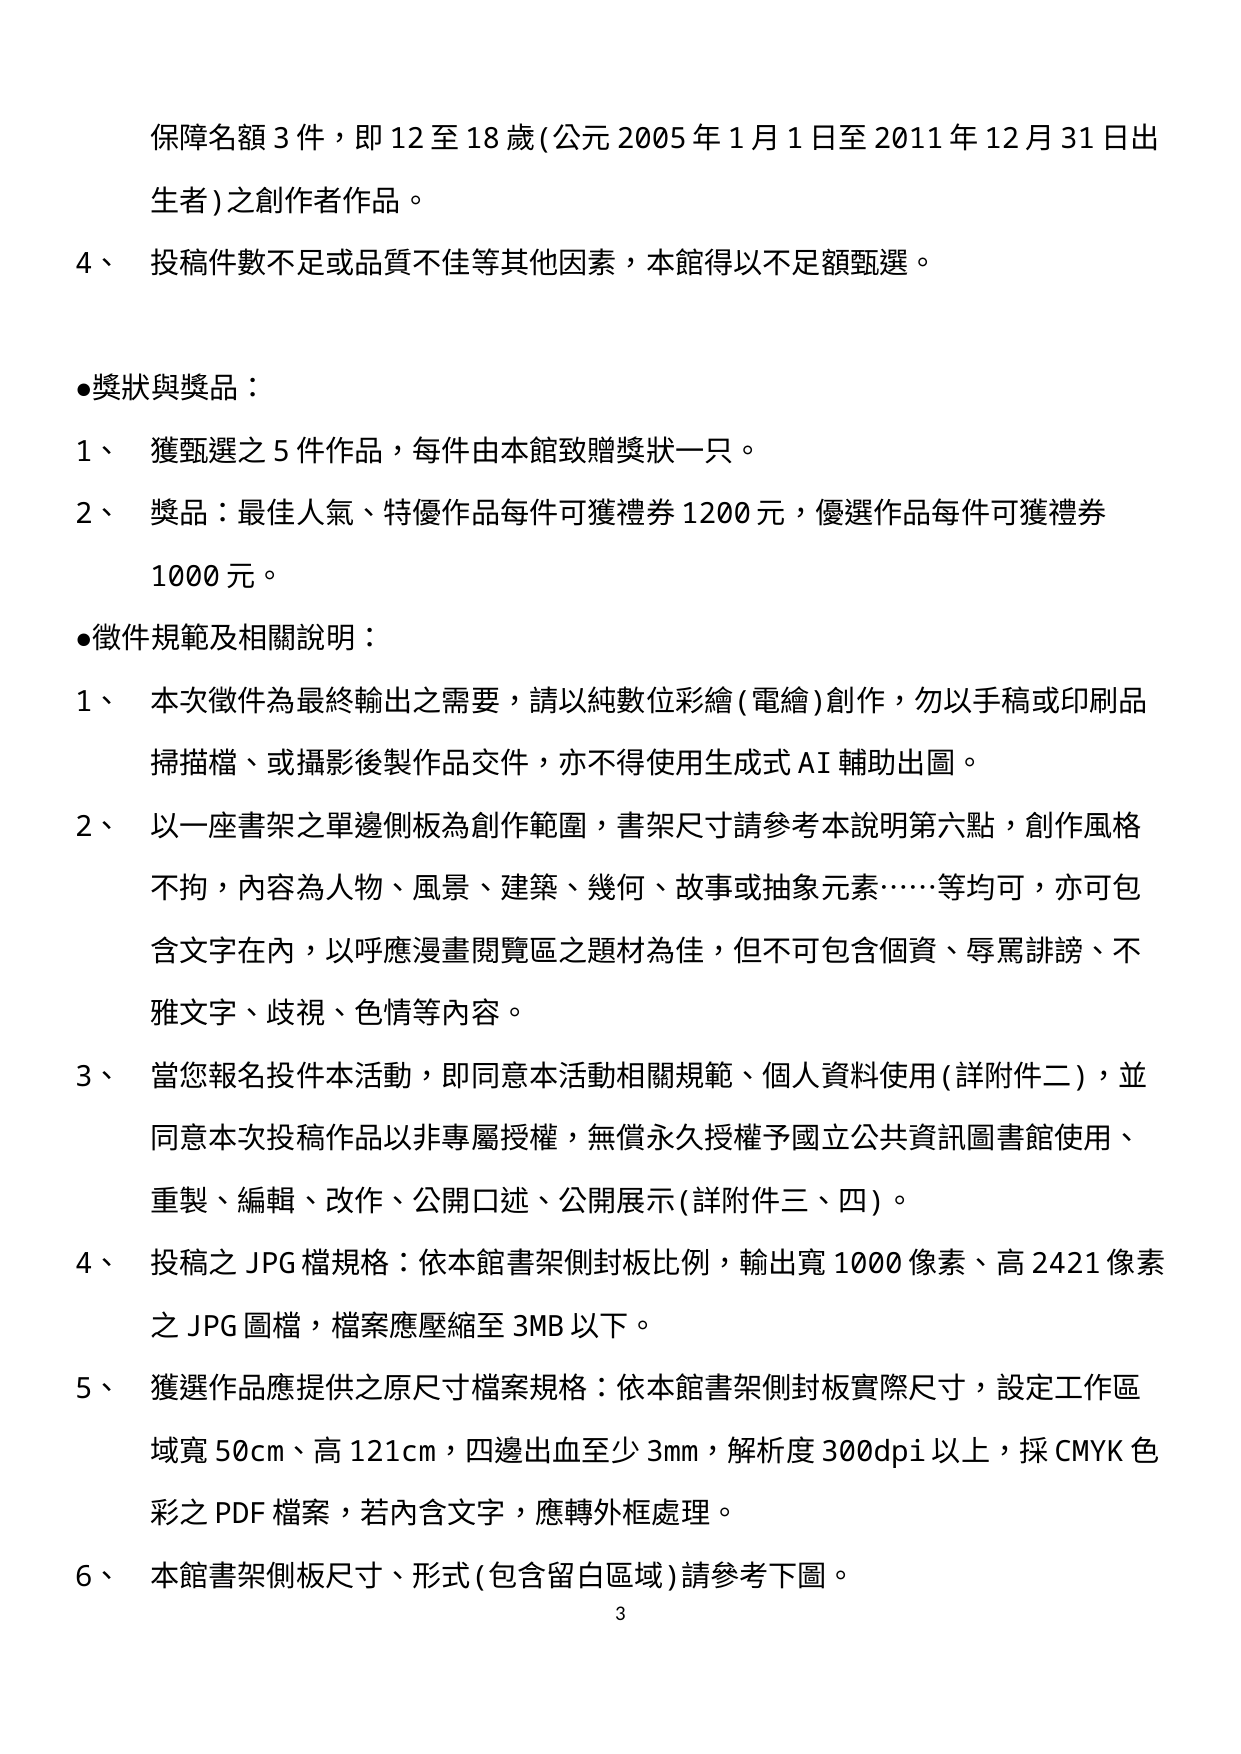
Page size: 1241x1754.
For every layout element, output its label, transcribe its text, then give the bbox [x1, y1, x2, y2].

list 獎品：最佳人氣、特優作品每件可獲禮券1200元，優選作品每件可獲禮券1000元。 [75, 469, 1165, 594]
text ●徵件規範及相關說明： [75, 594, 1165, 657]
list 獲甄選之5件作品，每件由本館致贈獎狀一只。 [75, 407, 1165, 469]
list 保障名額3件，即12至18歲(公元2005年1月1日至2011年12月31日出生者)之創作者作品。 [75, 94, 1165, 219]
list 本次徵件為最終輸出之需要，請以純數位彩繪(電繪)創作，勿以手稿或印刷品掃描檔、或攝影後製作品交件，亦不得使用生成式AI輔助出圖。 [75, 657, 1165, 782]
list 獲選作品應提供之原尺寸檔案規格：依本館書架側封板實際尺寸，設定工作區域寬50cm、高121cm，四邊出血至少3mm，解析度300dpi以上，採CMYK色彩之PDF檔案，若內含文字，應轉外框處理。 [75, 1344, 1165, 1532]
text ●獎狀與獎品： [75, 344, 1165, 407]
list 以一座書架之單邊側板為創作範圍，書架尺寸請參考本說明第六點，創作風格不拘，內容為人物、風景、建築、幾何、故事或抽象元素……等均可，亦可包含文字在內，以呼應漫畫閱覽區之題材為佳，但不可包含個資、辱罵誹謗、不雅文字、歧視、色情等內容。 [75, 782, 1165, 1032]
list 投稿之JPG檔規格：依本館書架側封板比例，輸出寬1000像素、高2421像素之JPG圖檔，檔案應壓縮至3MB以下。 [75, 1219, 1165, 1344]
list 本館書架側板尺寸、形式(包含留白區域)請參考下圖。 [75, 1532, 1165, 1594]
list 投稿件數不足或品質不佳等其他因素，本館得以不足額甄選。 [75, 219, 1165, 282]
list 當您報名投件本活動，即同意本活動相關規範、個人資料使用(詳附件二)，並同意本次投稿作品以非專屬授權，無償永久授權予國立公共資訊圖書館使用、重製、編輯、改作、公開口述、公開展示(詳附件三、四)。 [75, 1032, 1165, 1219]
